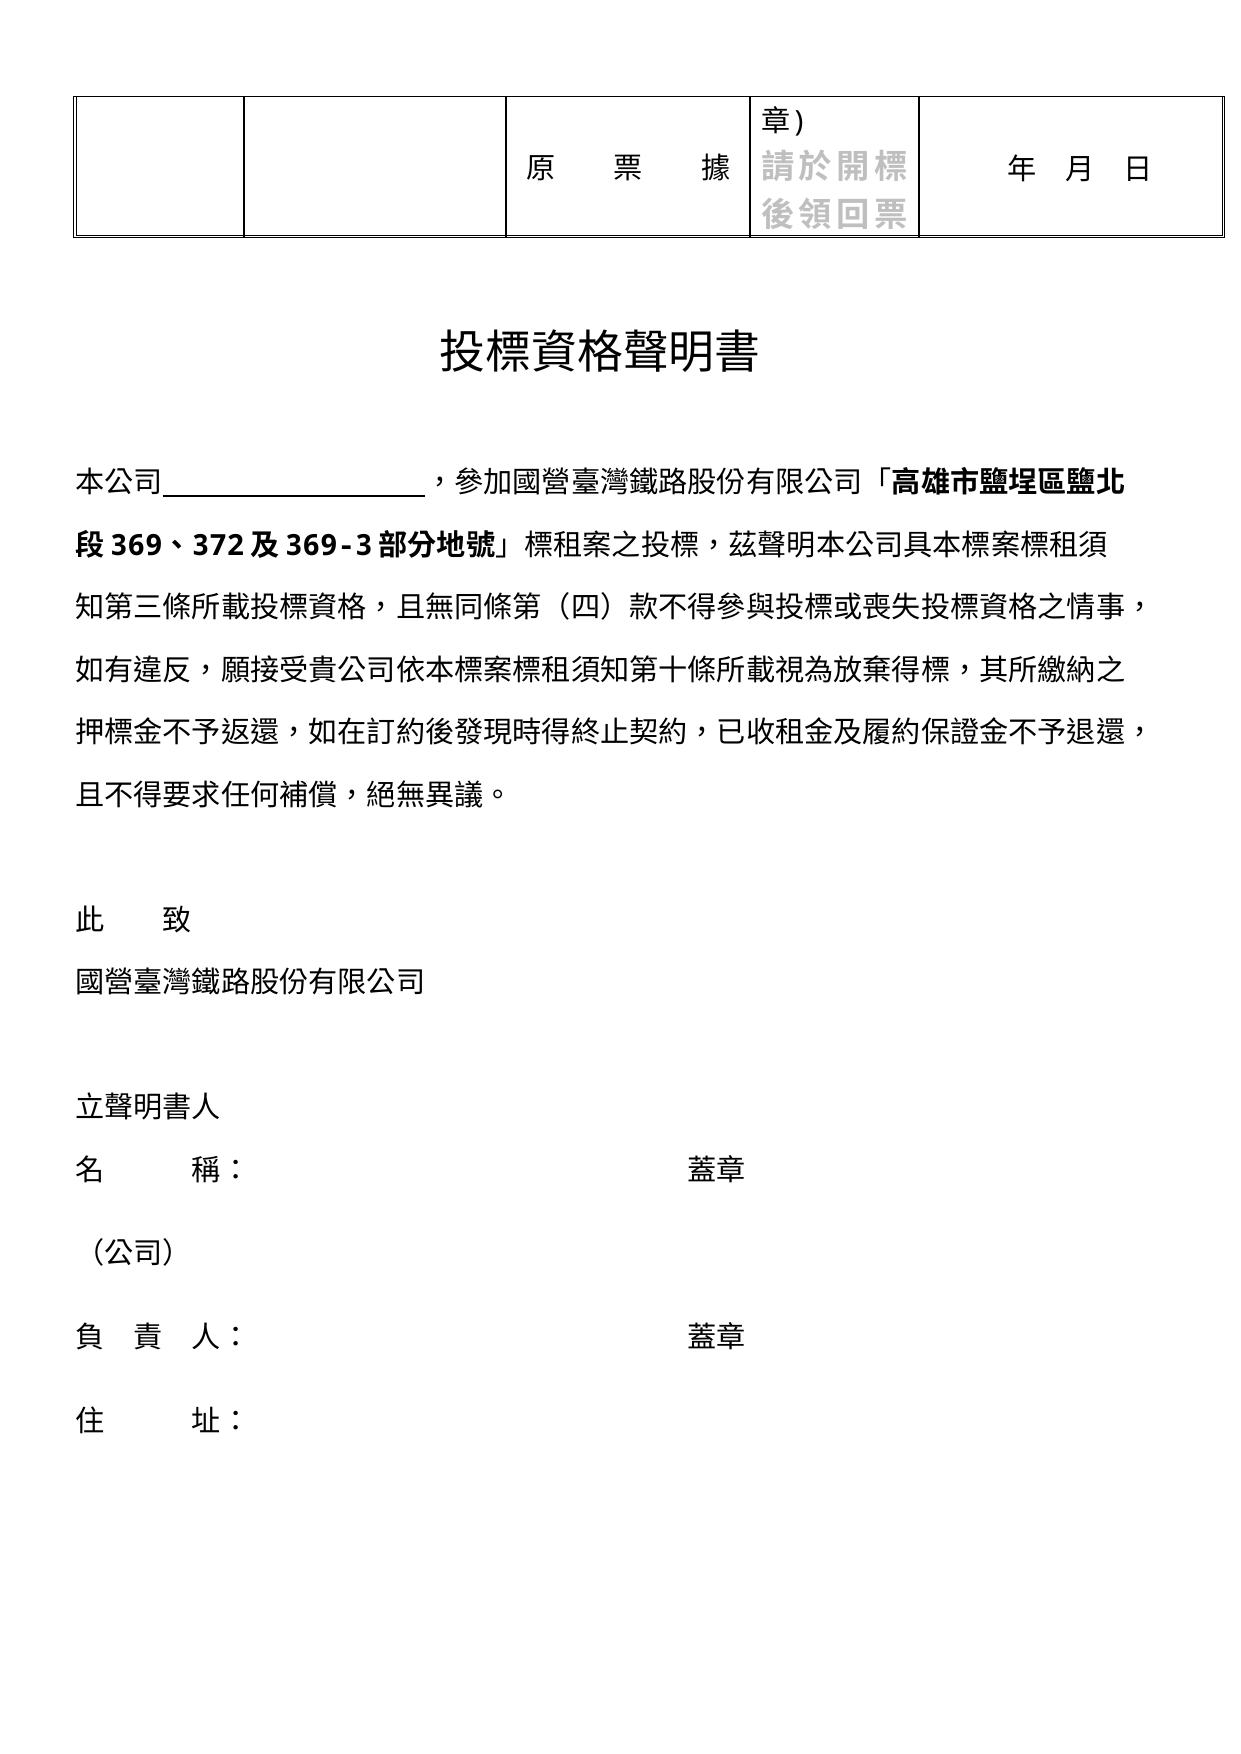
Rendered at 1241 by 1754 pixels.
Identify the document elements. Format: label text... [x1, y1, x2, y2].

table_cell [245, 97, 505, 235]
text 負 責 人： 蓋章 [75, 1293, 1125, 1356]
text 國營臺灣鐵路股份有限公司 [75, 938, 1125, 1001]
table_cell (簽名蓋章) 請於開標後領回票據時再簽名蓋章 [751, 97, 918, 235]
text （公司） [75, 1209, 1125, 1272]
text 投標資格聲明書 [75, 276, 1125, 401]
text 此 致 [75, 876, 1125, 938]
text 名 稱： 蓋章 [75, 1126, 1125, 1188]
table_cell [77, 97, 243, 235]
text 本公司 ，參加國營臺灣鐵路股份有限公司「高雄市鹽埕區鹽北段369、372及369-3部分地號」標租案之投標，茲聲明本公司具本標案標租須知第三條所載投標資格，且無同條第（四）款不得參與投標或喪失投標資格之情事，如有違反，願接受貴公司依本標案標租須知第十條所載視為放棄得標，其所繳納之押標金不予返還，如在訂約後發現時得終止契約，已收租金及履約保證金不予退還，且不得要求任何補償，絕無異議。 [75, 438, 1125, 813]
table_cell 原 票 據 [507, 97, 749, 235]
table_cell 年 月 日 [920, 97, 1222, 235]
text 立聲明書人 [75, 1063, 1125, 1126]
text 住 址： [75, 1377, 1125, 1439]
